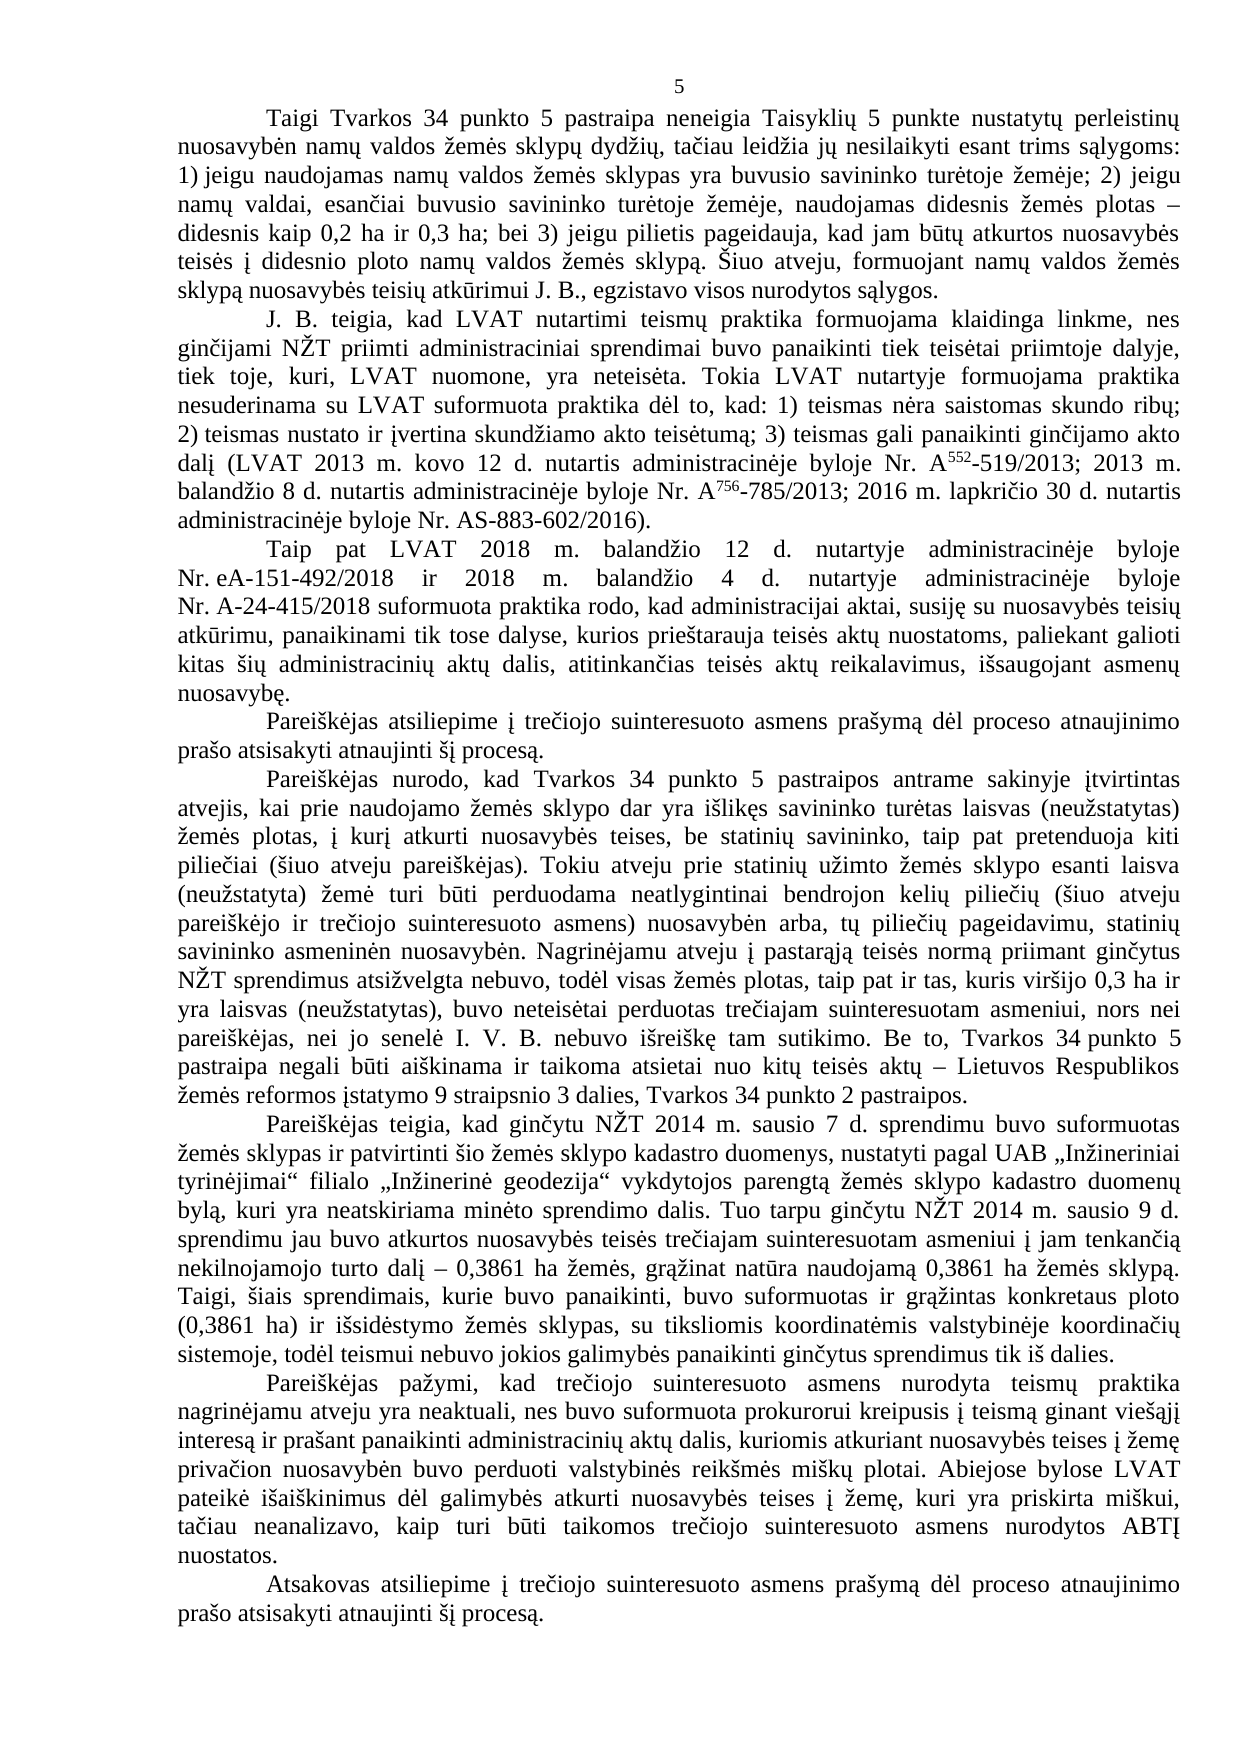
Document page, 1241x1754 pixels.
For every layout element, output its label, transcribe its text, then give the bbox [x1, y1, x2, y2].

text J. B. teigia, kad LVAT nutartimi teismų praktika formuojama klaidinga linkme, nes ginčijami NŽT priimti administraciniai sprendimai buvo panaikinti tiek teisėtai priimtoje dalyje, tiek toje, kuri, LVAT nuomone, yra neteisėta. Tokia LVAT nutartyje formuojama praktika nesuderinama su LVAT suformuota praktika dėl to, kad: 1) teismas nėra saistomas skundo ribų; 2) teismas nustato ir įvertina skundžiamo akto teisėtumą; 3) teismas gali panaikinti ginčijamo akto dalį (LVAT 2013 m. kovo 12 d. nutartis administracinėje byloje Nr. A552-519/2013; 2013 m. balandžio 8 d. nutartis administracinėje byloje Nr. A756-785/2013; 2016 m. lapkričio 30 d. nutartis administracinėje byloje Nr. AS-883-602/2016). [177, 304, 1181, 534]
text Taigi Tvarkos 34 punkto 5 pastraipa neneigia Taisyklių 5 punkte nustatytų perleistinų nuosavybėn namų valdos žemės sklypų dydžių, tačiau leidžia jų nesilaikyti esant trims sąlygoms: 1) jeigu naudojamas namų valdos žemės sklypas yra buvusio savininko turėtoje žemėje; 2) jeigu namų valdai, esančiai buvusio savininko turėtoje žemėje, naudojamas didesnis žemės plotas – didesnis kaip 0,2 ha ir 0,3 ha; bei 3) jeigu pilietis pageidauja, kad jam būtų atkurtos nuosavybės teisės į didesnio ploto namų valdos žemės sklypą. Šiuo atveju, formuojant namų valdos žemės sklypą nuosavybės teisių atkūrimui J. B., egzistavo visos nurodytos sąlygos. [177, 103, 1181, 304]
text Pareiškėjas atsiliepime į trečiojo suinteresuoto asmens prašymą dėl proceso atnaujinimo prašo atsisakyti atnaujinti šį procesą. [177, 706, 1181, 764]
text Pareiškėjas nurodo, kad Tvarkos 34 punkto 5 pastraipos antrame sakinyje įtvirtintas atvejis, kai prie naudojamo žemės sklypo dar yra išlikęs savininko turėtas laisvas (neužstatytas) žemės plotas, į kurį atkurti nuosavybės teises, be statinių savininko, taip pat pretenduoja kiti piliečiai (šiuo atveju pareiškėjas). Tokiu atveju prie statinių užimto žemės sklypo esanti laisva (neužstatyta) žemė turi būti perduodama neatlygintinai bendrojon kelių piliečių (šiuo atveju pareiškėjo ir trečiojo suinteresuoto asmens) nuosavybėn arba, tų piliečių pageidavimu, statinių savininko asmeninėn nuosavybėn. Nagrinėjamu atveju į pastarąją teisės normą priimant ginčytus NŽT sprendimus atsižvelgta nebuvo, todėl visas žemės plotas, taip pat ir tas, kuris viršijo 0,3 ha ir yra laisvas (neužstatytas), buvo neteisėtai perduotas trečiajam suinteresuotam asmeniui, nors nei pareiškėjas, nei jo senelė I. V. B. nebuvo išreiškę tam sutikimo. Be to, Tvarkos 34 punkto 5 pastraipa negali būti aiškinama ir taikoma atsietai nuo kitų teisės aktų – Lietuvos Respublikos žemės reformos įstatymo 9 straipsnio 3 dalies, Tvarkos 34 punkto 2 pastraipos. [177, 764, 1181, 1109]
text Taip pat LVAT 2018 m. balandžio 12 d. nutartyje administracinėje byloje Nr. eA‑151‑492/2018 ir 2018 m. balandžio 4 d. nutartyje administracinėje byloje Nr. A‑24‑415/2018 suformuota praktika rodo, kad administracijai aktai, susiję su nuosavybės teisių atkūrimu, panaikinami tik tose dalyse, kurios prieštarauja teisės aktų nuostatoms, paliekant galioti kitas šių administracinių aktų dalis, atitinkančias teisės aktų reikalavimus, išsaugojant asmenų nuosavybę. [177, 534, 1181, 706]
text Pareiškėjas teigia, kad ginčytu NŽT 2014 m. sausio 7 d. sprendimu buvo suformuotas žemės sklypas ir patvirtinti šio žemės sklypo kadastro duomenys, nustatyti pagal UAB „Inžineriniai tyrinėjimai“ filialo „Inžinerinė geodezija“ vykdytojos parengtą žemės sklypo kadastro duomenų bylą, kuri yra neatskiriama minėto sprendimo dalis. Tuo tarpu ginčytu NŽT 2014 m. sausio 9 d. sprendimu jau buvo atkurtos nuosavybės teisės trečiajam suinteresuotam asmeniui į jam tenkančią nekilnojamojo turto dalį – 0,3861 ha žemės, grąžinat natūra naudojamą 0,3861 ha žemės sklypą. Taigi, šiais sprendimais, kurie buvo panaikinti, buvo suformuotas ir grąžintas konkretaus ploto (0,3861 ha) ir išsidėstymo žemės sklypas, su tiksliomis koordinatėmis valstybinėje koordinačių sistemoje, todėl teismui nebuvo jokios galimybės panaikinti ginčytus sprendimus tik iš dalies. [177, 1109, 1181, 1368]
text Atsakovas atsiliepime į trečiojo suinteresuoto asmens prašymą dėl proceso atnaujinimo prašo atsisakyti atnaujinti šį procesą. [177, 1569, 1181, 1626]
text Pareiškėjas pažymi, kad trečiojo suinteresuoto asmens nurodyta teismų praktika nagrinėjamu atveju yra neaktuali, nes buvo suformuota prokurorui kreipusis į teismą ginant viešąjį interesą ir prašant panaikinti administracinių aktų dalis, kuriomis atkuriant nuosavybės teises į žemę privačion nuosavybėn buvo perduoti valstybinės reikšmės miškų plotai. Abiejose bylose LVAT pateikė išaiškinimus dėl galimybės atkurti nuosavybės teises į žemę, kuri yra priskirta miškui, tačiau neanalizavo, kaip turi būti taikomos trečiojo suinteresuoto asmens nurodytos ABTĮ nuostatos. [177, 1368, 1181, 1569]
